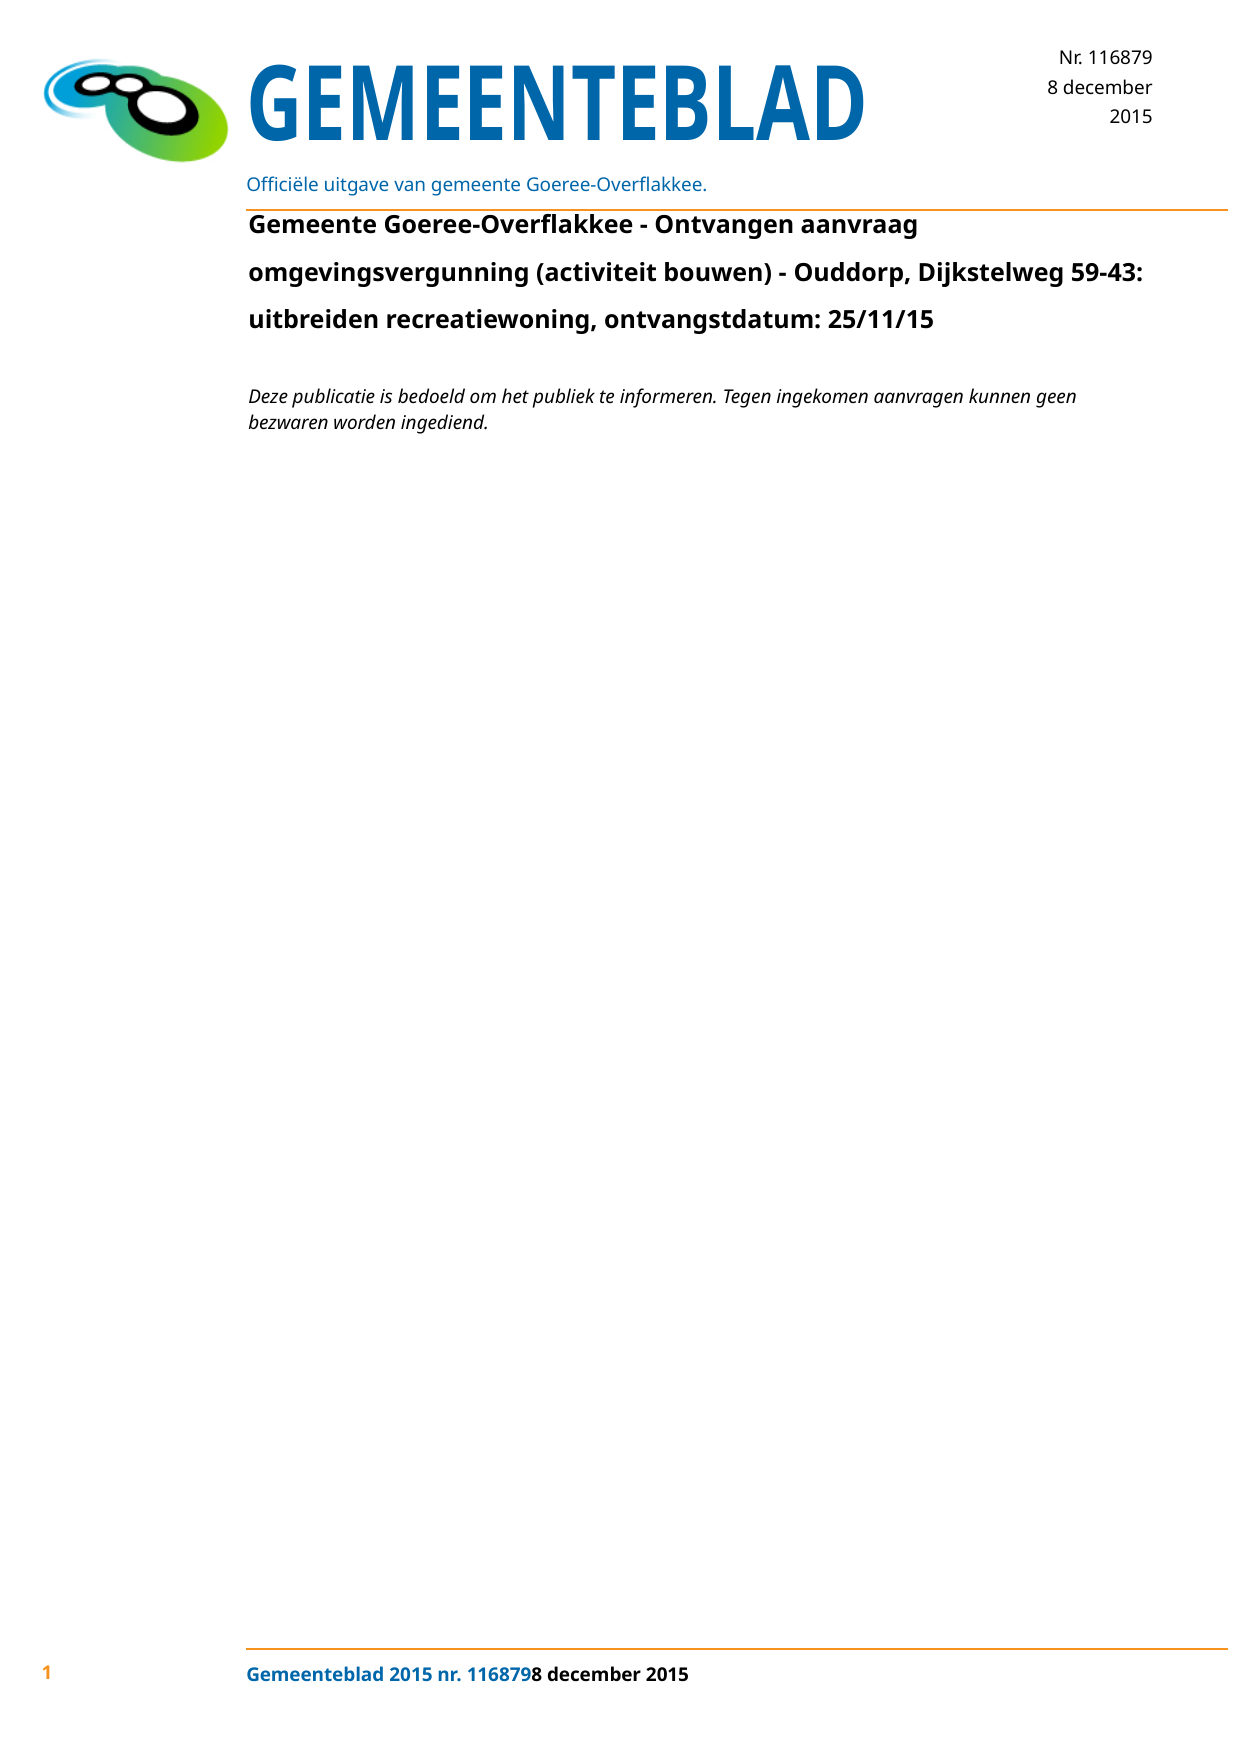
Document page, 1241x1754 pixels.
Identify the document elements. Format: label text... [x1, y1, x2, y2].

text Deze publicatie is bedoeld om het publiek te informeren. Tegen ingekomen aanvragen kunnen geen bezwaren worden ingediend. [248, 384, 1152, 435]
text Gemeente Goeree-Overflakkee - Ontvangen aanvraag omgevingsvergunning (activiteit bouwen) - Ouddorp, Dijkstelweg 59-43: uitbreiden recreatiewoning, ontvangstdatum: 25/11/15 [248, 211, 1152, 336]
picture [41, 47, 231, 172]
